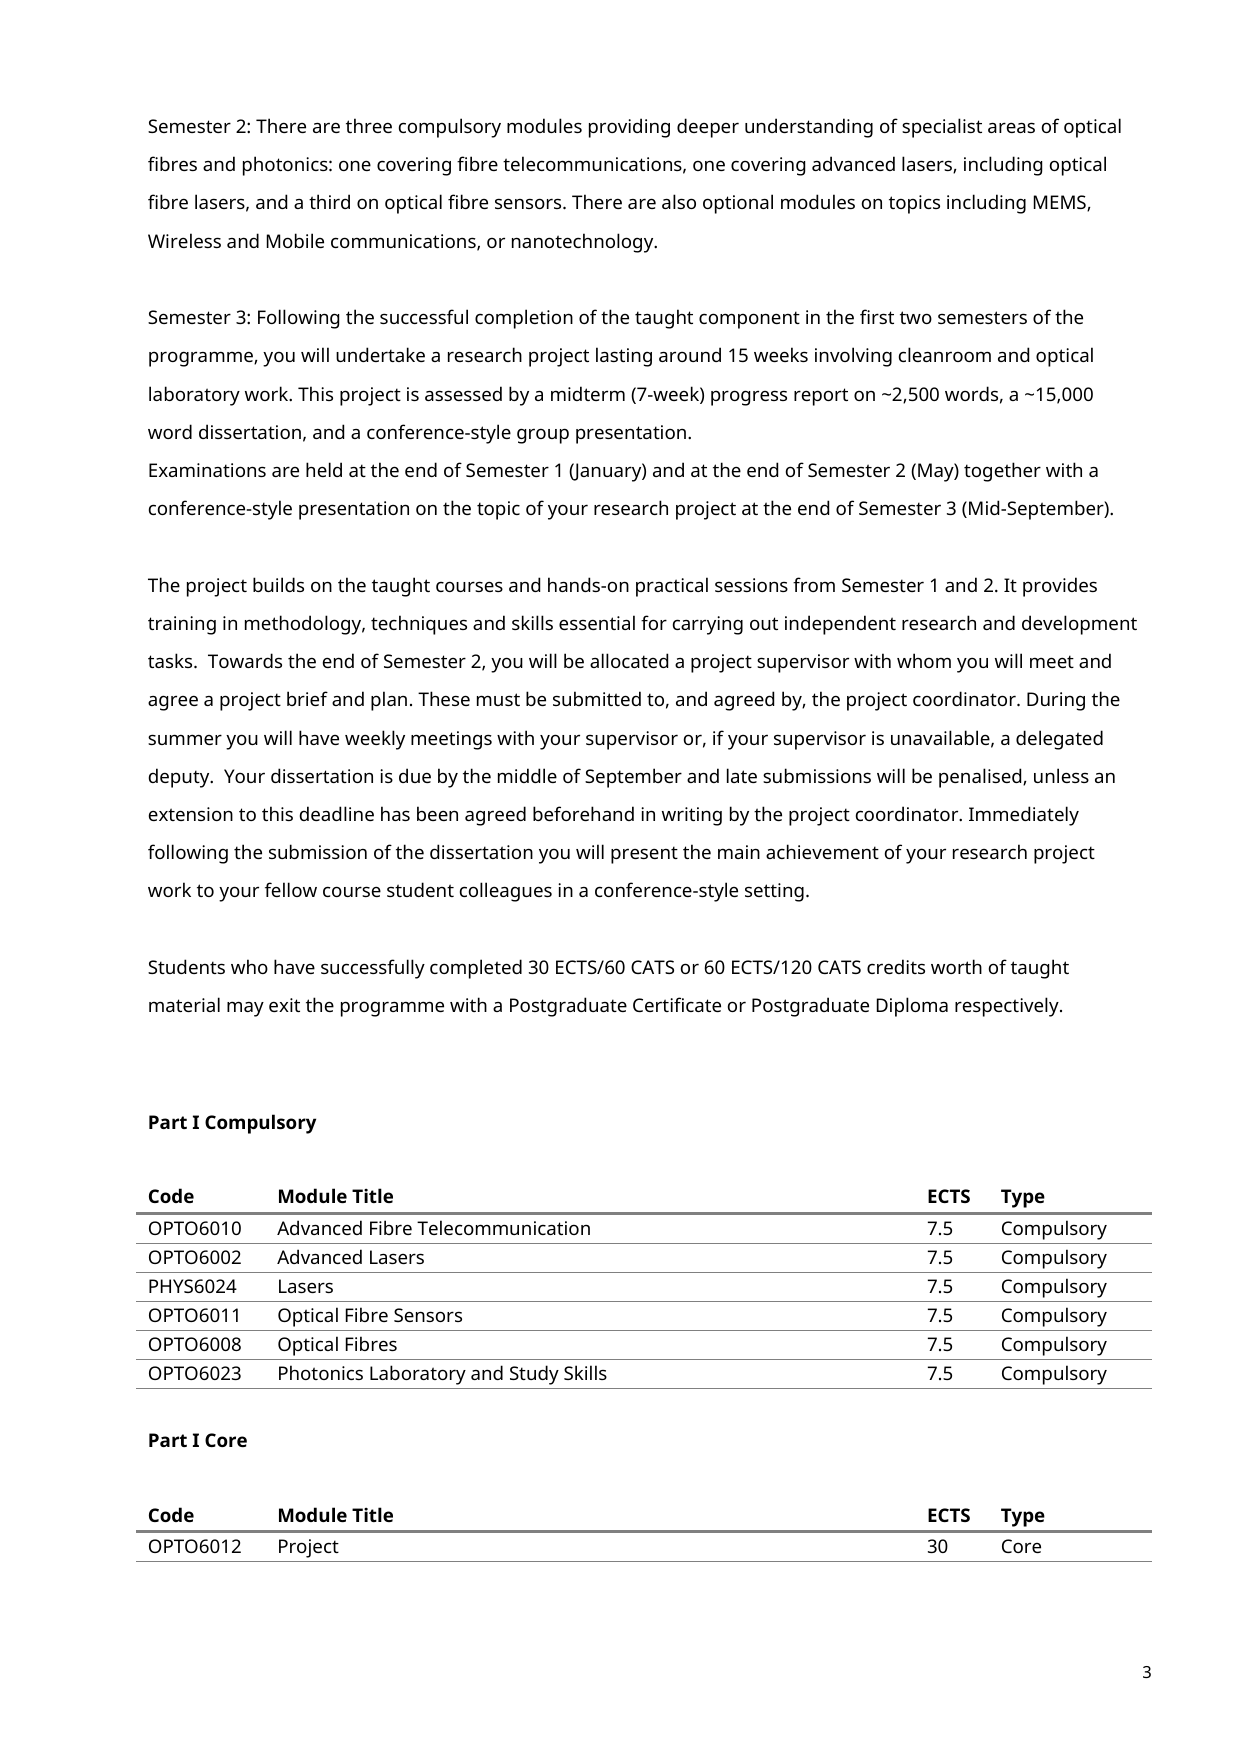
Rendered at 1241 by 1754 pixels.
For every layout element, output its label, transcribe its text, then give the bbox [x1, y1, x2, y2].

table_cell Optical Fibres [266, 1331, 916, 1359]
table_cell OPTO6012 [136, 1533, 266, 1561]
table_cell ECTS [916, 1184, 989, 1212]
table_cell Compulsory [989, 1215, 1152, 1243]
table_header Semester 2: There are three compulsory modules providing deeper understanding of specialist areas of optical fibres and photonics: one covering fibre telecommunications, one covering advanced lasers, including optical fibre lasers, and a third on optical fibre sensors. There are also optional modules on topics including MEMS, Wireless and Mobile communications, or nanotechnology. Semester 3: Following the successful completion of the taught component in the first two semesters of the programme, you will undertake a research project lasting around 15 weeks involving cleanroom and optical laboratory work. This project is assessed by a midterm (7-week) progress report on ~2,500 words, a ~15,000 word dissertation, and a conference-style group presentation. Examinations are held at the end of Semester 1 (January) and at the end of Semester 2 (May) together with a conference-style presentation on the topic of your research project at the end of Semester 3 (Mid-September). The project builds on the taught courses and hands-on practical sessions from Semester 1 and 2. It provides training in methodology, techniques and skills essential for carrying out independent research and development tasks. Towards the end of Semester 2, you will be allocated a project supervisor with whom you will meet and agree a project brief and plan. These must be submitted to, and agreed by, the project coordinator. During the summer you will have weekly meetings with your supervisor or, if your supervisor is unavailable, a delegated deputy. Your dissertation is due by the middle of September and late submissions will be penalised, unless an extension to this deadline has been agreed beforehand in writing by the project coordinator. Immediately following the submission of the dissertation you will present the main achievement of your research project work to your fellow course student colleagues in a conference-style setting. Students who have successfully completed 30 ECTS/60 CATS or 60 ECTS/120 CATS credits worth of taught material may exit the programme with a Postgraduate Certificate or Postgraduate Diploma respectively. [136, 75, 1152, 1071]
table_cell Code [136, 1184, 266, 1212]
table_cell OPTO6010 [136, 1215, 266, 1243]
table_cell Core [989, 1533, 1152, 1561]
table_cell Project [266, 1533, 916, 1561]
table_cell ECTS [916, 1502, 989, 1530]
table_cell Lasers [266, 1273, 916, 1301]
table_cell Module Title [266, 1184, 916, 1212]
table_cell Advanced Fibre Telecommunication [266, 1215, 916, 1243]
table_cell Compulsory [989, 1302, 1152, 1330]
table_cell Type [989, 1184, 1152, 1212]
table_cell OPTO6011 [136, 1302, 266, 1330]
table_cell PHYS6024 [136, 1273, 266, 1301]
table_cell Part I Compulsory [136, 1071, 1152, 1184]
table_cell 7.5 [916, 1273, 989, 1301]
table_cell Advanced Lasers [266, 1244, 916, 1272]
table_cell 7.5 [916, 1244, 989, 1272]
table_cell [136, 1562, 1152, 1598]
table_cell OPTO6023 [136, 1360, 266, 1388]
table_cell OPTO6008 [136, 1331, 266, 1359]
table_cell 30 [916, 1533, 989, 1561]
table_cell Compulsory [989, 1244, 1152, 1272]
table_cell Code [136, 1502, 266, 1530]
table_cell Part I Core [136, 1389, 1152, 1502]
table_cell 7.5 [916, 1302, 989, 1330]
table_cell OPTO6002 [136, 1244, 266, 1272]
table_cell Compulsory [989, 1331, 1152, 1359]
table_cell Compulsory [989, 1360, 1152, 1388]
table_cell Optical Fibre Sensors [266, 1302, 916, 1330]
table_cell Photonics Laboratory and Study Skills [266, 1360, 916, 1388]
table_cell 7.5 [916, 1331, 989, 1359]
table_cell Module Title [266, 1502, 916, 1530]
table_cell 7.5 [916, 1215, 989, 1243]
table_cell Compulsory [989, 1273, 1152, 1301]
table_cell 7.5 [916, 1360, 989, 1388]
table_cell Type [989, 1502, 1152, 1530]
